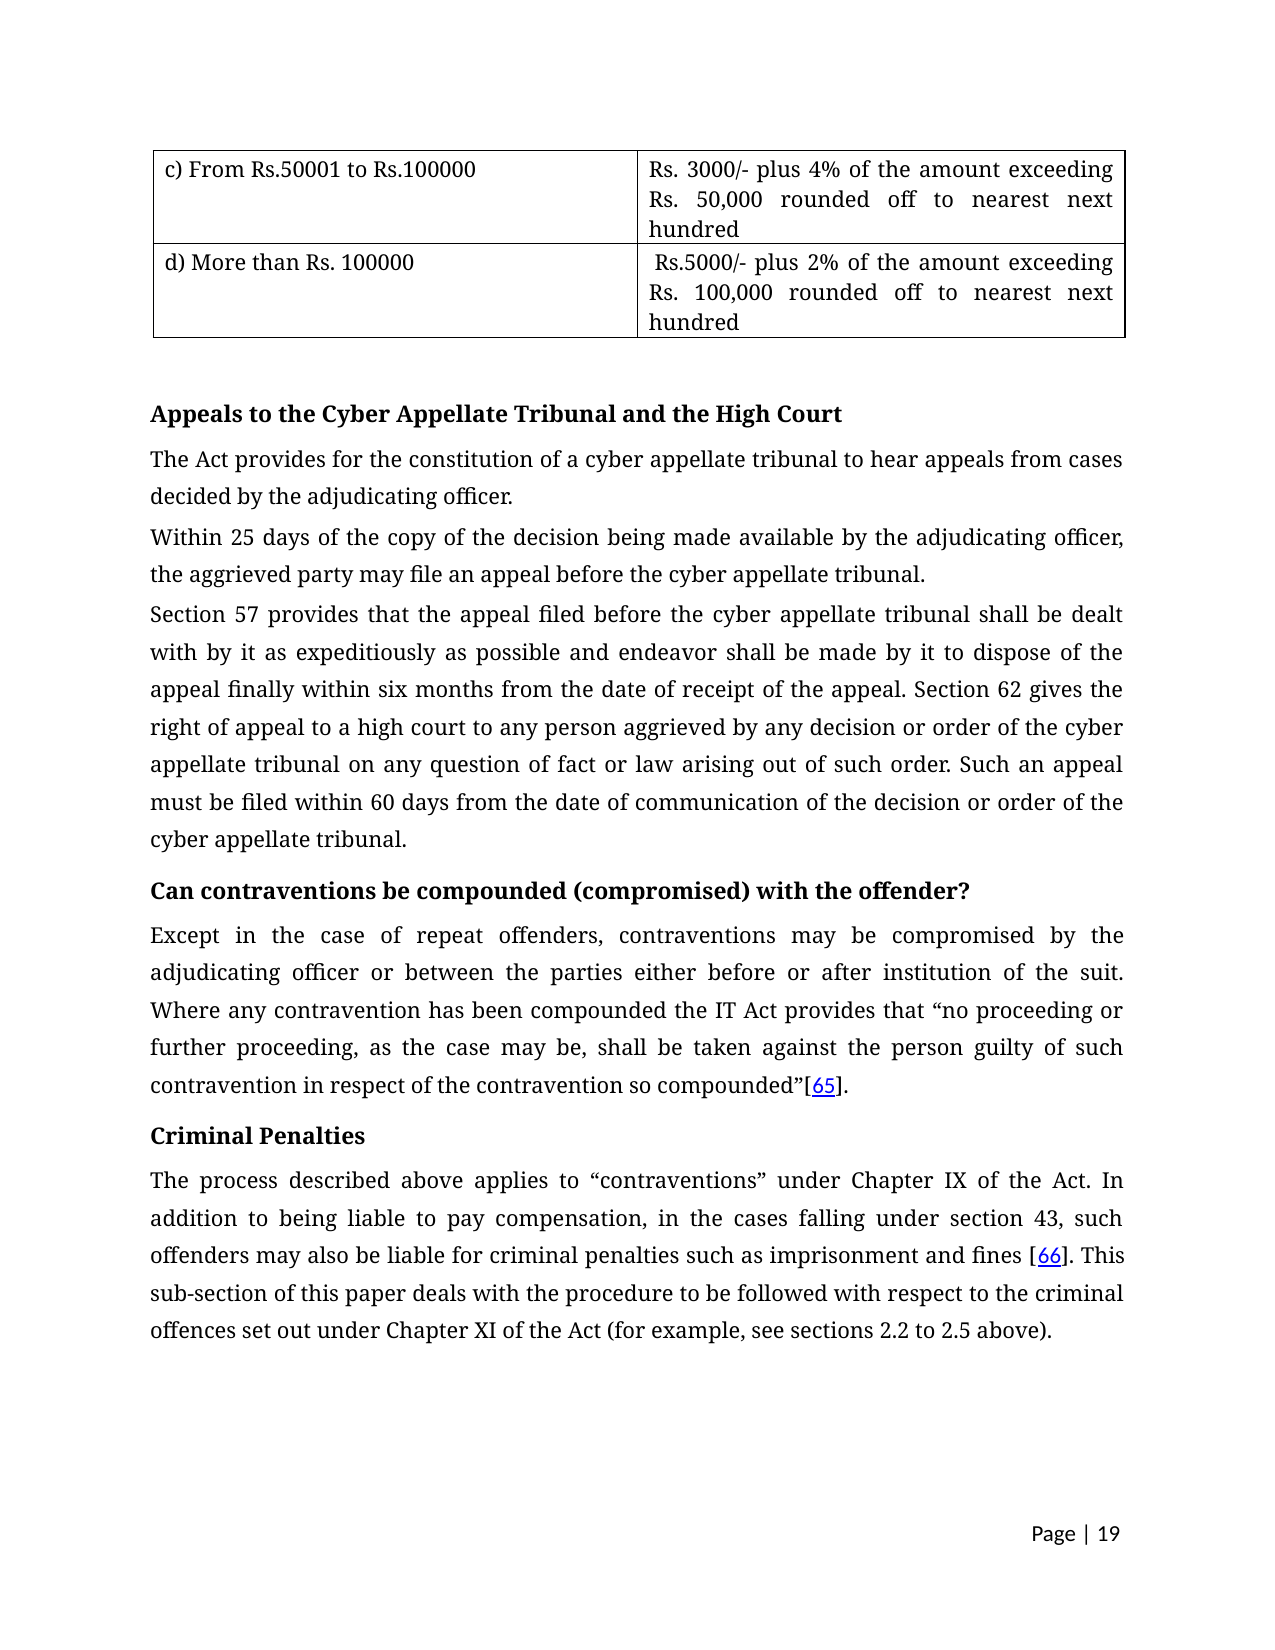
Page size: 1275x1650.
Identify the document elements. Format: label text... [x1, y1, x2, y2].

text Section 57 provides that the appeal filed before the cyber appellate tribunal shall be dealt with by it as expeditiously as possible and endeavor shall be made by it to dispose of the appeal finally within six months from the date of receipt of the appeal. Section 62 gives the right of appeal to a high court to any person aggrieved by any decision or order of the cyber appellate tribunal on any question of fact or law arising out of such order. Such an appeal must be filed within 60 days from the date of communication of the decision or order of the cyber appellate tribunal. [150, 592, 1125, 854]
table_cell c) From Rs.50001 to Rs.100000 [154, 151, 637, 243]
subtitle Criminal Penalties [150, 1118, 1125, 1151]
table_cell Rs. 3000/- plus 4% of the amount exceeding Rs. 50,000 rounded off to nearest next hundred [638, 151, 1124, 243]
text Within 25 days of the copy of the decision being made available by the adjudicating officer, the aggrieved party may file an appeal before the cyber appellate tribunal. [150, 514, 1125, 589]
table_cell Rs.5000/- plus 2% of the amount exceeding Rs. 100,000 rounded off to nearest next hundred [638, 244, 1124, 337]
table_cell d) More than Rs. 100000 [154, 244, 637, 337]
text The Act provides for the constitution of a cyber appellate tribunal to hear appeals from cases decided by the adjudicating officer. [150, 436, 1125, 511]
subtitle Can contraventions be compounded (compromised) with the offender? [150, 873, 1125, 906]
text Except in the case of repeat offenders, contraventions may be compromised by the adjudicating officer or between the parties either before or after institution of the suit. Where any contravention has been compounded the IT Act provides that “no proceeding or further proceeding, as the case may be, shall be taken against the person guilty of such contravention in respect of the contravention so compounded”[65]. [150, 912, 1125, 1099]
subtitle Appeals to the Cyber Appellate Tribunal and the High Court [150, 397, 1125, 430]
text The process described above applies to “contraventions” under Chapter IX of the Act. In addition to being liable to pay compensation, in the cases falling under section 43, such offenders may also be liable for criminal penalties such as imprisonment and fines [66]. This sub-section of this paper deals with the procedure to be followed with respect to the criminal offences set out under Chapter XI of the Act (for example, see sections 2.2 to 2.5 above). [150, 1157, 1125, 1345]
